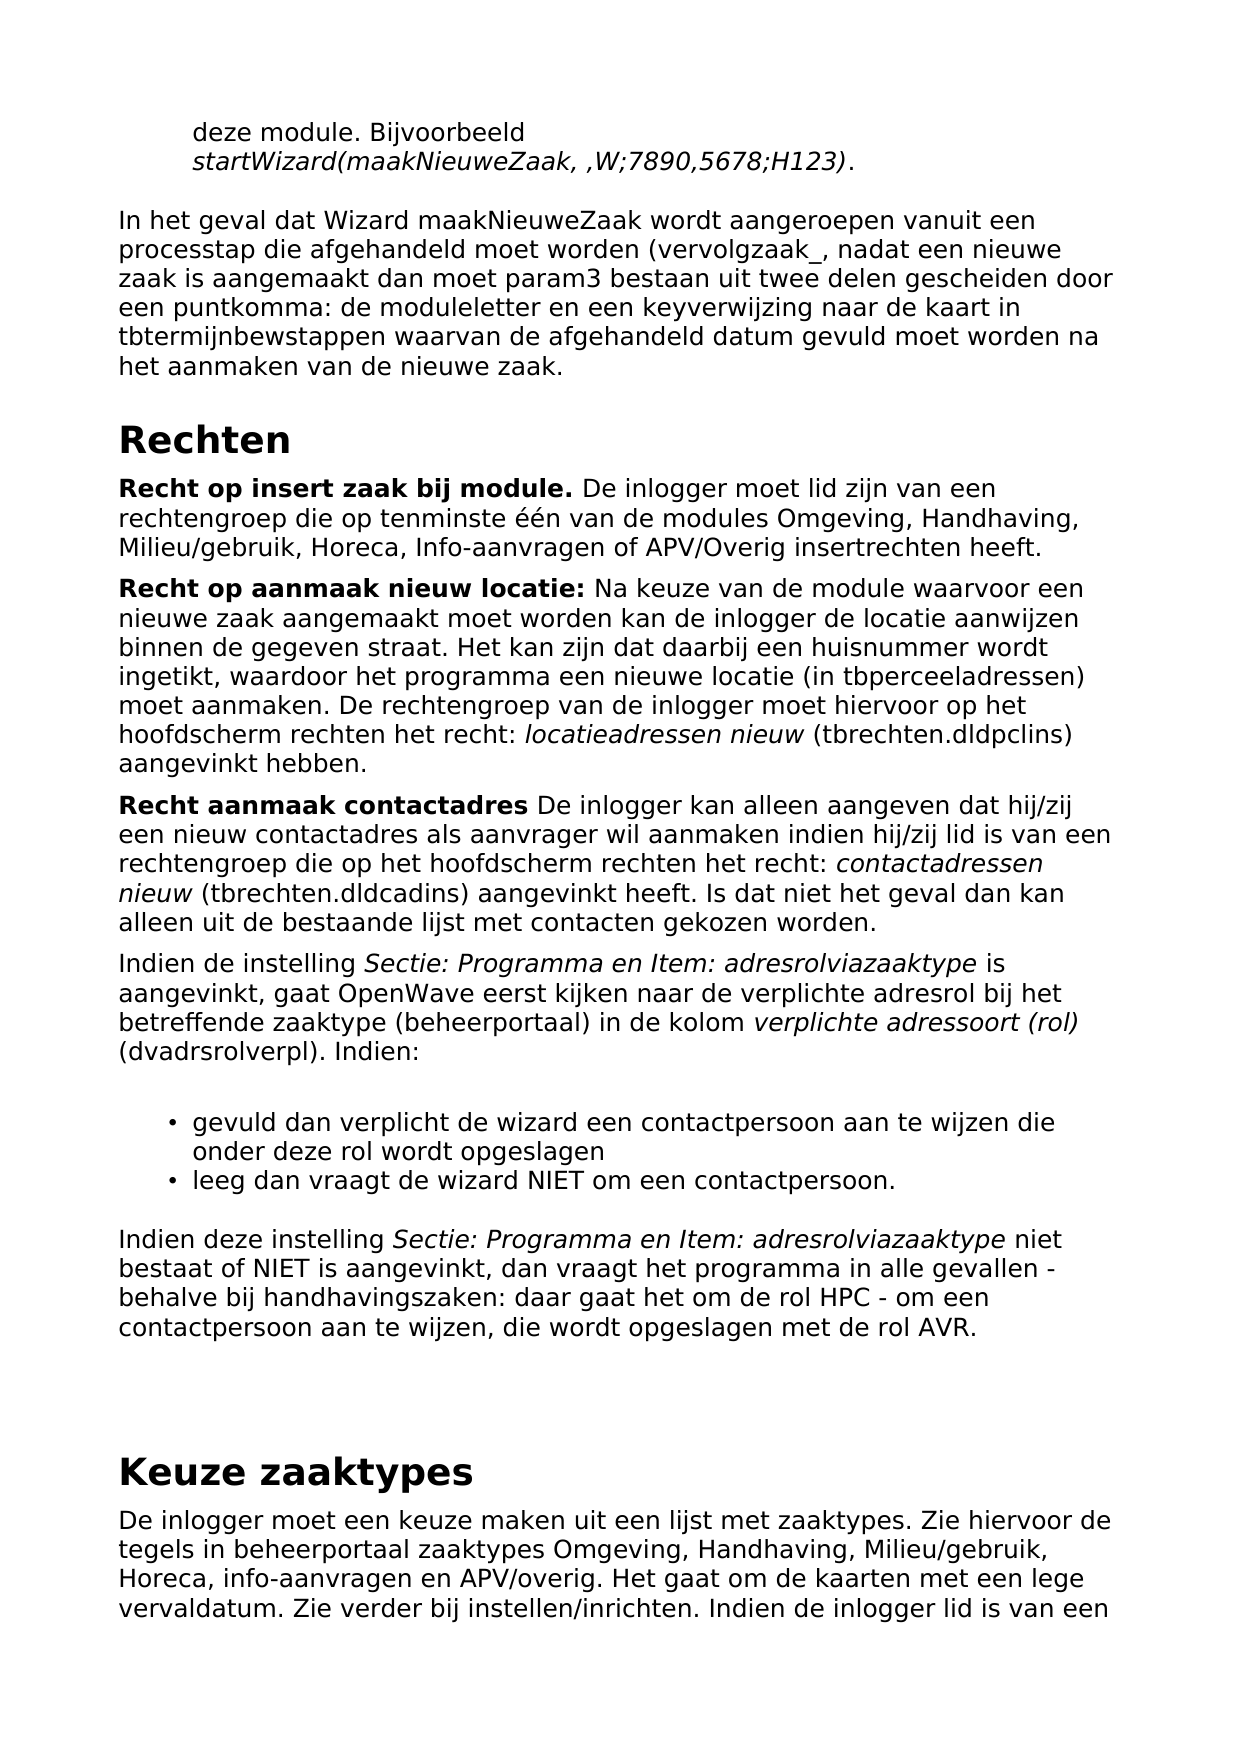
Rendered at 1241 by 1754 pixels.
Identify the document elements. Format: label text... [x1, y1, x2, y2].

text Indien deze instelling Sectie: Programma en Item: adresrolviazaaktype niet bestaat of NIET is aangevinkt, dan vraagt het programma in alle gevallen - behalve bij handhavingszaken: daar gaat het om de rol HPC - om een contactpersoon aan te wijzen, die wordt opgeslagen met de rol AVR. [118, 1225, 1122, 1342]
text De inlogger moet een keuze maken uit een lijst met zaaktypes. Zie hiervoor de tegels in beheerportaal zaaktypes Omgeving, Handhaving, Milieu/gebruik, Horeca, info-aanvragen en APV/overig. Het gaat om de kaarten met een lege vervaldatum. Zie verder bij instellen/inrichten. Indien de inlogger lid is van een [118, 1506, 1122, 1623]
list deze module. Bijvoorbeeld startWizard(maakNieuweZaak, ,W;7890,5678;H123). [177, 118, 1122, 176]
list leeg dan vraagt de wizard NIET om een contactpersoon. [177, 1167, 1122, 1196]
text Indien de instelling Sectie: Programma en Item: adresrolviazaaktype is aangevinkt, gaat OpenWave eerst kijken naar de verplichte adresrol bij het betreffende zaaktype (beheerportaal) in de kolom verplichte adressoort (rol) (dvadrsrolverpl). Indien: [118, 949, 1122, 1066]
text Recht op insert zaak bij module. De inlogger moet lid zijn van een rechtengroep die op tenminste één van de modules Omgeving, Handhaving, Milieu/gebruik, Horeca, Info-aanvragen of APV/Overig insertrechten heeft. [118, 474, 1122, 562]
subtitle Keuze zaaktypes [118, 1450, 1122, 1494]
text Recht aanmaak contactadres De inlogger kan alleen aangeven dat hij/zij een nieuw contactadres als aanvrager wil aanmaken indien hij/zij lid is van een rechtengroep die op het hoofdscherm rechten het recht: contactadressen nieuw (tbrechten.dldcadins) aangevinkt heeft. Is dat niet het geval dan kan alleen uit de bestaande lijst met contacten gekozen worden. [118, 791, 1122, 937]
subtitle Rechten [118, 418, 1122, 462]
text In het geval dat Wizard maakNieuweZaak wordt aangeroepen vanuit een processtap die afgehandeld moet worden (vervolgzaak_, nadat een nieuwe zaak is aangemaakt dan moet param3 bestaan uit twee delen gescheiden door een puntkomma: de moduleletter en een keyverwijzing naar de kaart in tbtermijnbewstappen waarvan de afgehandeld datum gevuld moet worden na het aanmaken van de nieuwe zaak. [118, 206, 1122, 381]
text Recht op aanmaak nieuw locatie: Na keuze van de module waarvoor een nieuwe zaak aangemaakt moet worden kan de inlogger de locatie aanwijzen binnen de gegeven straat. Het kan zijn dat daarbij een huisnummer wordt ingetikt, waardoor het programma een nieuwe locatie (in tbperceeladressen) moet aanmaken. De rechtengroep van de inlogger moet hiervoor op het hoofdscherm rechten het recht: locatieadressen nieuw (tbrechten.dldpclins) aangevinkt hebben. [118, 574, 1122, 779]
list gevuld dan verplicht de wizard een contactpersoon aan te wijzen die onder deze rol wordt opgeslagen [177, 1108, 1122, 1167]
